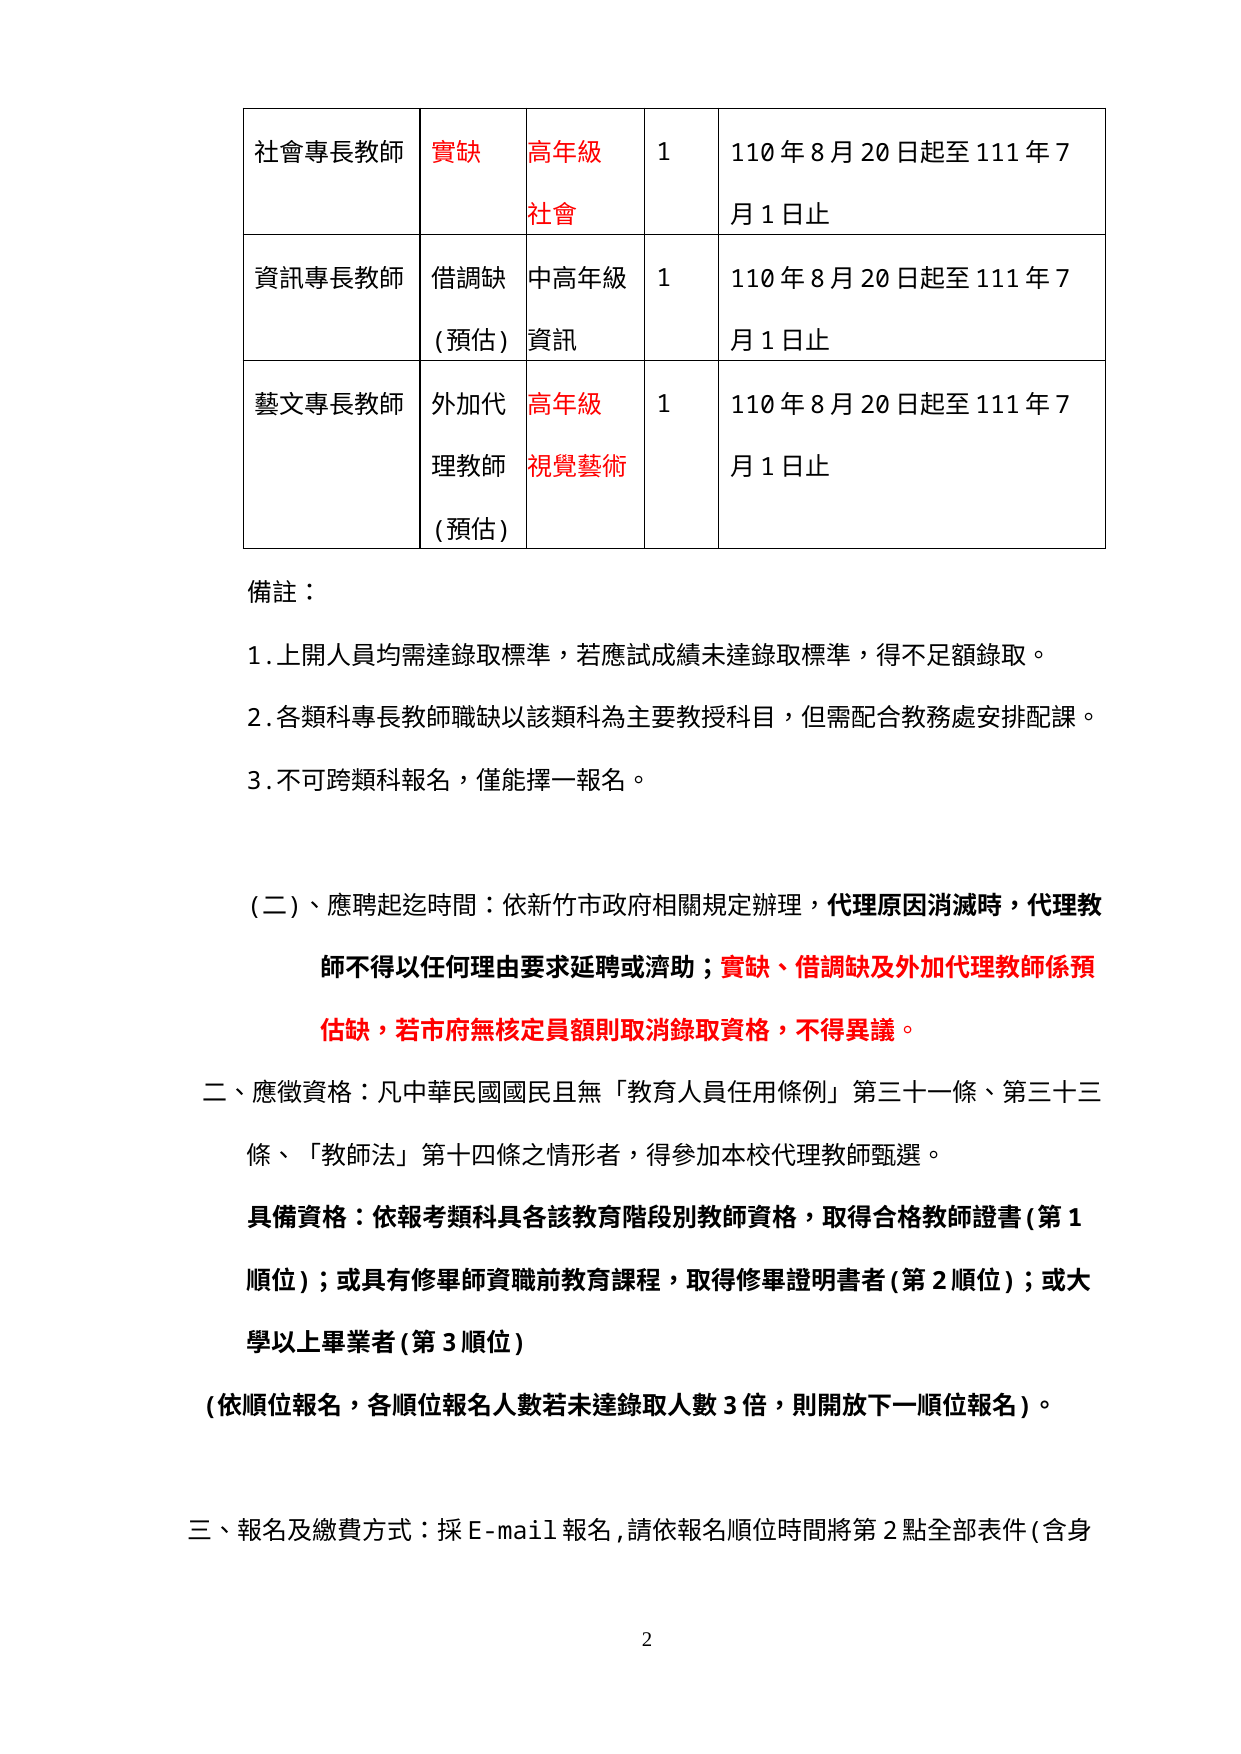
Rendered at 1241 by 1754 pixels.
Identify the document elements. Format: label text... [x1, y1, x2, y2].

text 備註： [187, 549, 1106, 612]
table_cell 1 [645, 235, 718, 360]
table_cell 外加代理教師 (預估) [421, 361, 526, 548]
text 三、報名及繳費方式：採E-mail報名,請依報名順位時間將第2點全部表件(含身 [187, 1487, 1106, 1549]
table_cell 1 [645, 109, 718, 234]
table_cell 資訊專長教師 [244, 235, 419, 360]
table_cell 110年8月20日起至111年7月1日止 [719, 361, 1105, 548]
table_cell 藝文專長教師 [244, 361, 419, 548]
table_cell 高年級 視覺藝術 [527, 361, 644, 548]
text 3.不可跨類科報名，僅能擇一報名。 [187, 737, 1106, 799]
table_cell 中高年級 資訊 [527, 235, 644, 360]
table_cell 高年級 社會 [527, 109, 644, 234]
table_cell 110年8月20日起至111年7月1日止 [719, 109, 1105, 234]
text 二、應徵資格：凡中華民國國民且無「教育人員任用條例」第三十一條、第三十三條、「教師法」第十四條之情形者，得參加本校代理教師甄選。 [202, 1049, 1106, 1174]
text 1.上開人員均需達錄取標準，若應試成績未達錄取標準，得不足額錄取。 [187, 612, 1106, 674]
table_cell 社會專長教師 [244, 109, 419, 234]
table_cell 借調缺 (預估) [421, 235, 526, 360]
text (二)、應聘起迄時間：依新竹市政府相關規定辦理，代理原因消滅時，代理教師不得以任何理由要求延聘或濟助；實缺、借調缺及外加代理教師係預估缺，若市府無核定員額則取消錄取資格，不得異議。 [247, 862, 1106, 1049]
text (依順位報名，各順位報名人數若未達錄取人數3倍，則開放下一順位報名)。 [202, 1362, 1106, 1424]
text 具備資格：依報考類科具各該教育階段別教師資格，取得合格教師證書(第1順位)；或具有修畢師資職前教育課程，取得修畢證明書者(第2順位)；或大學以上畢業者(第3順位) [202, 1174, 1106, 1362]
text 2.各類科專長教師職缺以該類科為主要教授科目，但需配合教務處安排配課。 [187, 674, 1106, 737]
table_cell 實缺 [421, 109, 526, 234]
table_cell 110年8月20日起至111年7月1日止 [719, 235, 1105, 360]
table_cell 1 [645, 361, 718, 548]
